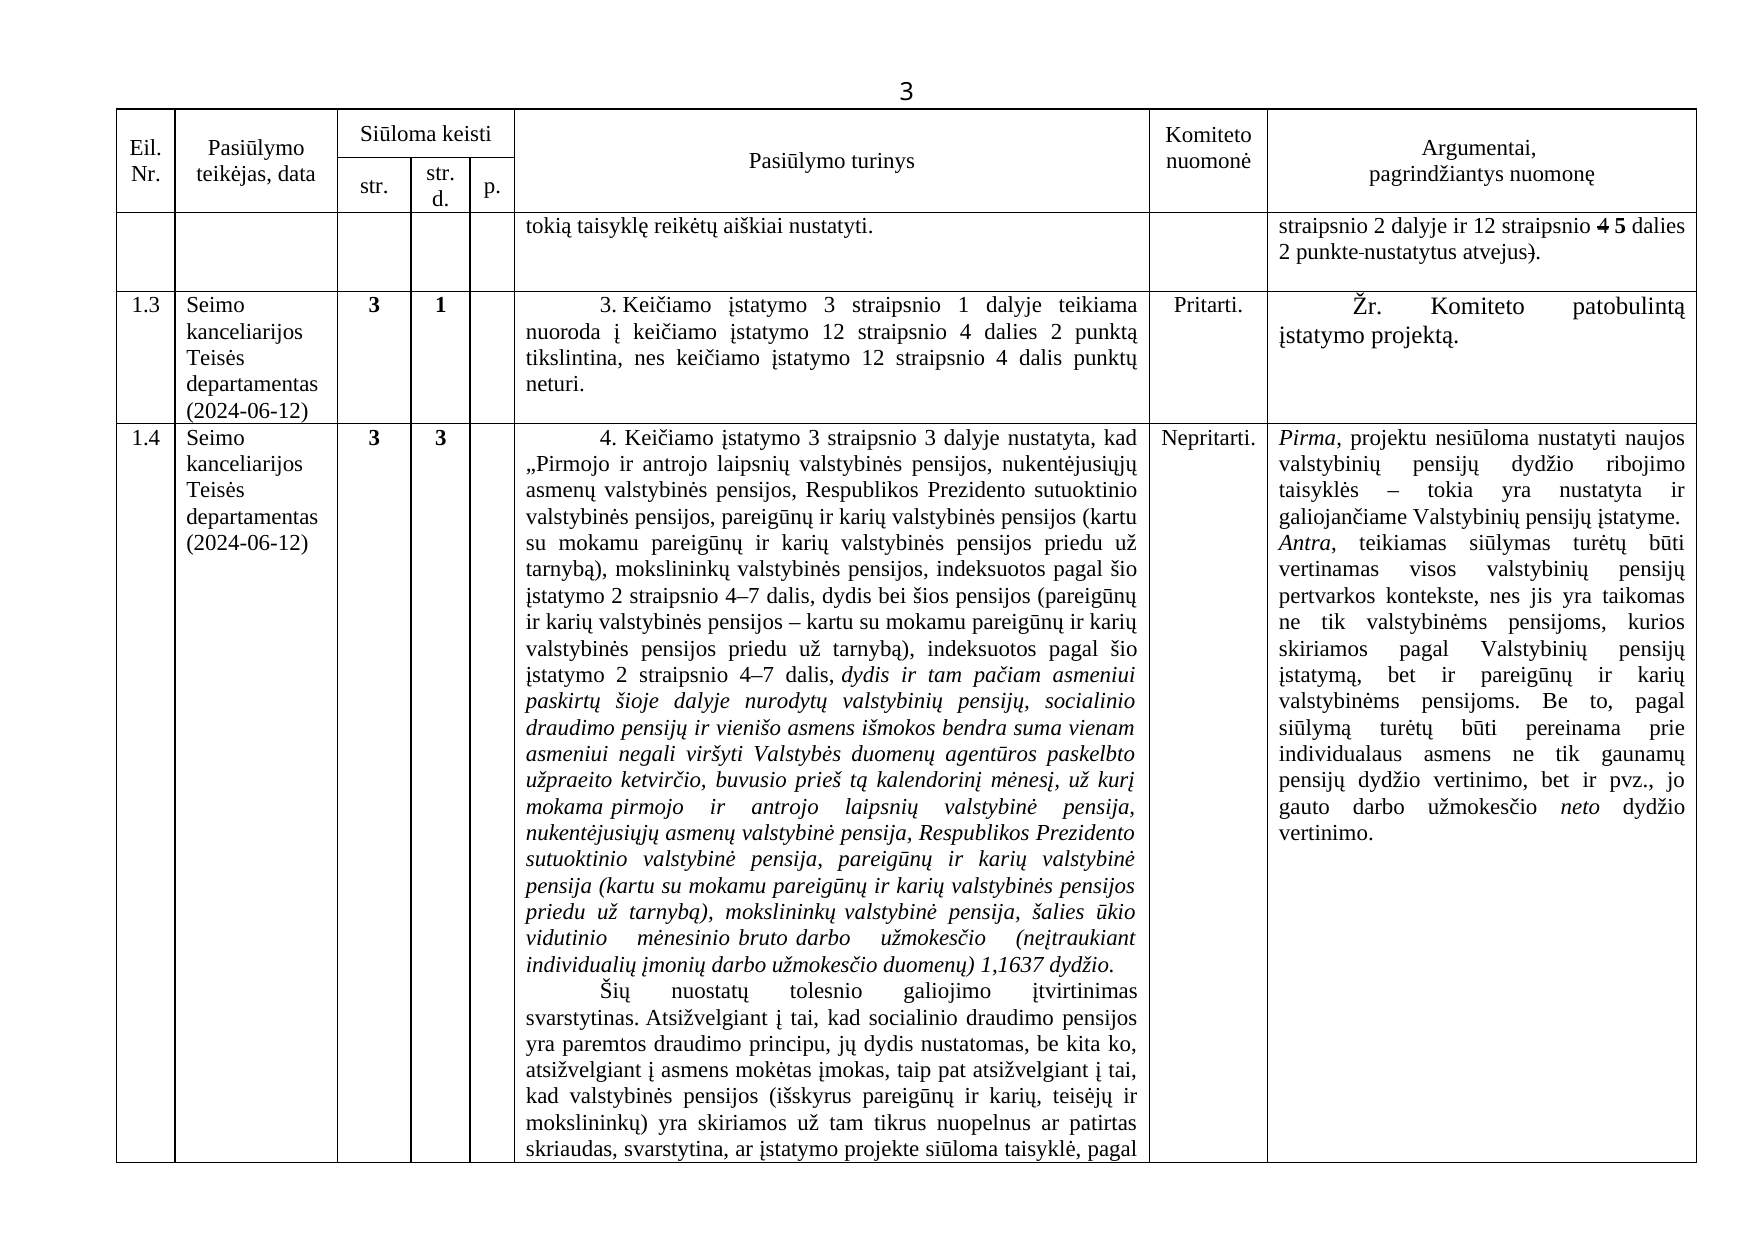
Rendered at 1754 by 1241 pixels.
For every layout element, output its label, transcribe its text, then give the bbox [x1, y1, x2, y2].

table_cell straipsnio 2 dalyje ir 12 straipsnio 4 5 dalies 2 punkte nustatytus atvejus). [1268, 213, 1696, 291]
table_cell 3 [412, 424, 469, 1162]
table_cell p. [471, 158, 514, 211]
table_cell [338, 213, 410, 291]
table_cell Seimo kanceliarijos Teisės departamentas (2024-06-12) [176, 292, 337, 423]
table_cell 1.3 [117, 292, 174, 423]
table_header Pasiūlymo teikėjas, data [176, 110, 337, 211]
table_cell 3. Keičiamo įstatymo 3 straipsnio 1 dalyje teikiama nuoroda į keičiamo įstatymo 12 straipsnio 4 dalies 2 punktą tikslintina, nes keičiamo įstatymo 12 straipsnio 4 dalis punktų neturi. [515, 292, 1149, 423]
table_cell 3 [338, 424, 410, 1162]
table_header Pasiūlymo turinys [515, 110, 1149, 211]
table_header Siūloma keisti [338, 110, 514, 157]
table_cell Žr. Komiteto patobulintą įstatymo projektą. [1268, 292, 1696, 423]
table_cell [117, 213, 174, 291]
table_cell [412, 213, 469, 291]
table_cell 4. Keičiamo įstatymo 3 straipsnio 3 dalyje nustatyta, kad „Pirmojo ir antrojo laipsnių valstybinės pensijos, nukentėjusiųjų asmenų valstybinės pensijos, Respublikos Prezidento sutuoktinio valstybinės pensijos, pareigūnų ir karių valstybinės pensijos (kartu su mokamu pareigūnų ir karių valstybinės pensijos priedu už tarnybą), mokslininkų valstybinės pensijos, indeksuotos pagal šio įstatymo 2 straipsnio 4–7 dalis, dydis bei šios pensijos (pareigūnų ir karių valstybinės pensijos – kartu su mokamu pareigūnų ir karių valstybinės pensijos priedu už tarnybą), indeksuotos pagal šio įstatymo 2 straipsnio 4–7 dalis, dydis ir tam pačiam asmeniui paskirtų šioje dalyje nurodytų valstybinių pensijų, socialinio draudimo pensijų ir vienišo asmens išmokos bendra suma vienam asmeniui negali viršyti Valstybės duomenų agentūros paskelbto užpraeito ketvirčio, buvusio prieš tą kalendorinį mėnesį, už kurį mokama pirmojo ir antrojo laipsnių valstybinė pensija, nukentėjusiųjų asmenų valstybinė pensija, Respublikos Prezidento sutuoktinio valstybinė pensija, pareigūnų ir karių valstybinė pensija (kartu su mokamu pareigūnų ir karių valstybinės pensijos priedu už tarnybą), mokslininkų valstybinė pensija, šalies ūkio vidutinio mėnesinio bruto darbo užmokesčio (neįtraukiant individualių įmonių darbo užmokesčio duomenų) 1,1637 dydžio. Šių nuostatų tolesnio galiojimo įtvirtinimas svarstytinas. Atsižvelgiant į tai, kad socialinio draudimo pensijos yra paremtos draudimo principu, jų dydis nustatomas, be kita ko, atsižvelgiant į asmens mokėtas įmokas, taip pat atsižvelgiant į tai, kad valstybinės pensijos (išskyrus pareigūnų ir karių, teisėjų ir mokslininkų) yra skiriamos už tam tikrus nuopelnus ar patirtas skriaudas, svarstytina, ar įstatymo projekte siūloma taisyklė, pagal [515, 424, 1149, 1162]
table_cell Pritarti. [1150, 292, 1267, 423]
table_cell Pirma, projektu nesiūloma nustatyti naujos valstybinių pensijų dydžio ribojimo taisyklės – tokia yra nustatyta ir galiojančiame Valstybinių pensijų įstatyme. Antra, teikiamas siūlymas turėtų būti vertinamas visos valstybinių pensijų pertvarkos kontekste, nes jis yra taikomas ne tik valstybinėms pensijoms, kurios skiriamos pagal Valstybinių pensijų įstatymą, bet ir pareigūnų ir karių valstybinėms pensijoms. Be to, pagal siūlymą turėtų būti pereinama prie individualaus asmens ne tik gaunamų pensijų dydžio vertinimo, bet ir pvz., jo gauto darbo užmokesčio neto dydžio vertinimo. [1268, 424, 1696, 1162]
table_cell str. [338, 158, 410, 211]
table_cell 3 [338, 292, 410, 423]
table_cell Nepritarti. [1150, 424, 1267, 1162]
table_cell str. d. [412, 158, 469, 211]
table_cell 1 [412, 292, 469, 423]
table_header Komiteto nuomonė [1150, 110, 1267, 211]
table_cell 1.4 [117, 424, 174, 1162]
table_header Argumentai, pagrindžiantys nuomonę [1268, 110, 1696, 211]
table_header Eil. Nr. [117, 110, 174, 211]
table_cell [471, 213, 514, 291]
table_cell [176, 213, 337, 291]
table_cell Seimo kanceliarijos Teisės departamentas (2024-06-12) [176, 424, 337, 1162]
table_cell [471, 292, 514, 423]
table_cell tokią taisyklę reikėtų aiškiai nustatyti. [515, 213, 1149, 291]
table_cell [471, 424, 514, 1162]
table_cell [1150, 213, 1267, 291]
